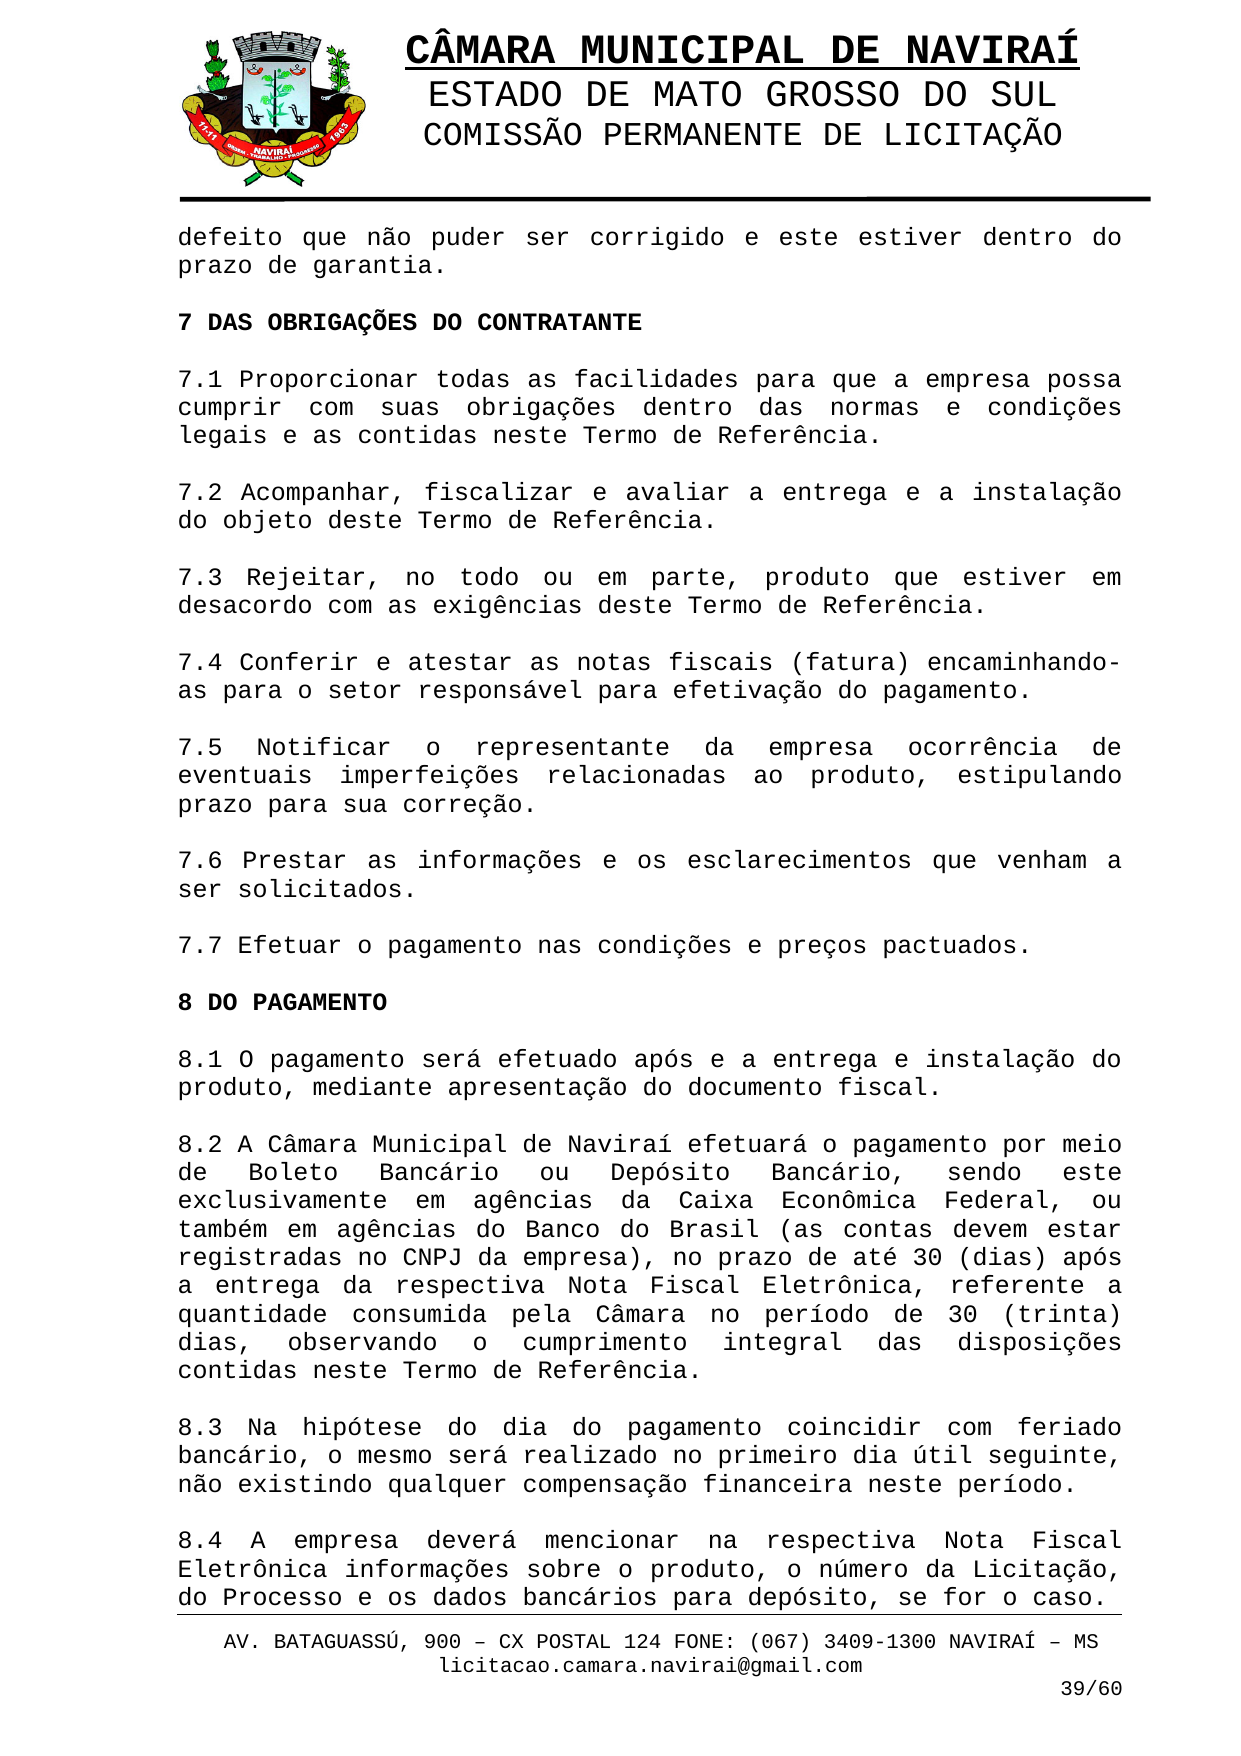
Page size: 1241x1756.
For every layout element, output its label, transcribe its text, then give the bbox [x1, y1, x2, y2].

text 8.2 A Câmara Municipal de Naviraí efetuará o pagamento por meio de Boleto Bancário ou Depósito Bancário, sendo este exclusivamente em agências da Caixa Econômica Federal, ou também em agências do Banco do Brasil (as contas devem estar registradas no CNPJ da empresa), no prazo de até 30 (dias) após a entrega da respectiva Nota Fiscal Eletrônica, referente a quantidade consumida pela Câmara no período de 30 (trinta) dias, observando o cumprimento integral das disposições contidas neste Termo de Referência. [177, 1131, 1122, 1386]
text 8 DO PAGAMENTO [177, 989, 1122, 1018]
text 7.4 Conferir e atestar as notas fiscais (fatura) encaminhando-as para o setor responsável para efetivação do pagamento. [177, 649, 1122, 706]
text 7 DAS OBRIGAÇÕES DO CONTRATANTE [177, 309, 1122, 338]
text 7.6 Prestar as informações e os esclarecimentos que venham a ser solicitados. [177, 848, 1122, 904]
text 7.1 Proporcionar todas as facilidades para que a empresa possa cumprir com suas obrigações dentro das normas e condições legais e as contidas neste Termo de Referência. [177, 366, 1122, 451]
text 7.3 Rejeitar, no todo ou em parte, produto que estiver em desacordo com as exigências deste Termo de Referência. [177, 564, 1122, 621]
text 8.1 O pagamento será efetuado após e a entrega e instalação do produto, mediante apresentação do documento fiscal. [177, 1046, 1122, 1103]
text 7.2 Acompanhar, fiscalizar e avaliar a entrega e a instalação do objeto deste Termo de Referência. [177, 479, 1122, 536]
text 7.7 Efetuar o pagamento nas condições e preços pactuados. [177, 933, 1122, 961]
text 8.3 Na hipótese do dia do pagamento coincidir com feriado bancário, o mesmo será realizado no primeiro dia útil seguinte, não existindo qualquer compensação financeira neste período. [177, 1414, 1122, 1499]
text 7.5 Notificar o representante da empresa ocorrência de eventuais imperfeições relacionadas ao produto, estipulando prazo para sua correção. [177, 734, 1122, 819]
text defeito que não puder ser corrigido e este estiver dentro do prazo de garantia. [177, 224, 1122, 281]
text 8.4 A empresa deverá mencionar na respectiva Nota Fiscal Eletrônica informações sobre o produto, o número da Licitação, do Processo e os dados bancários para depósito, se for o caso. [177, 1528, 1122, 1613]
